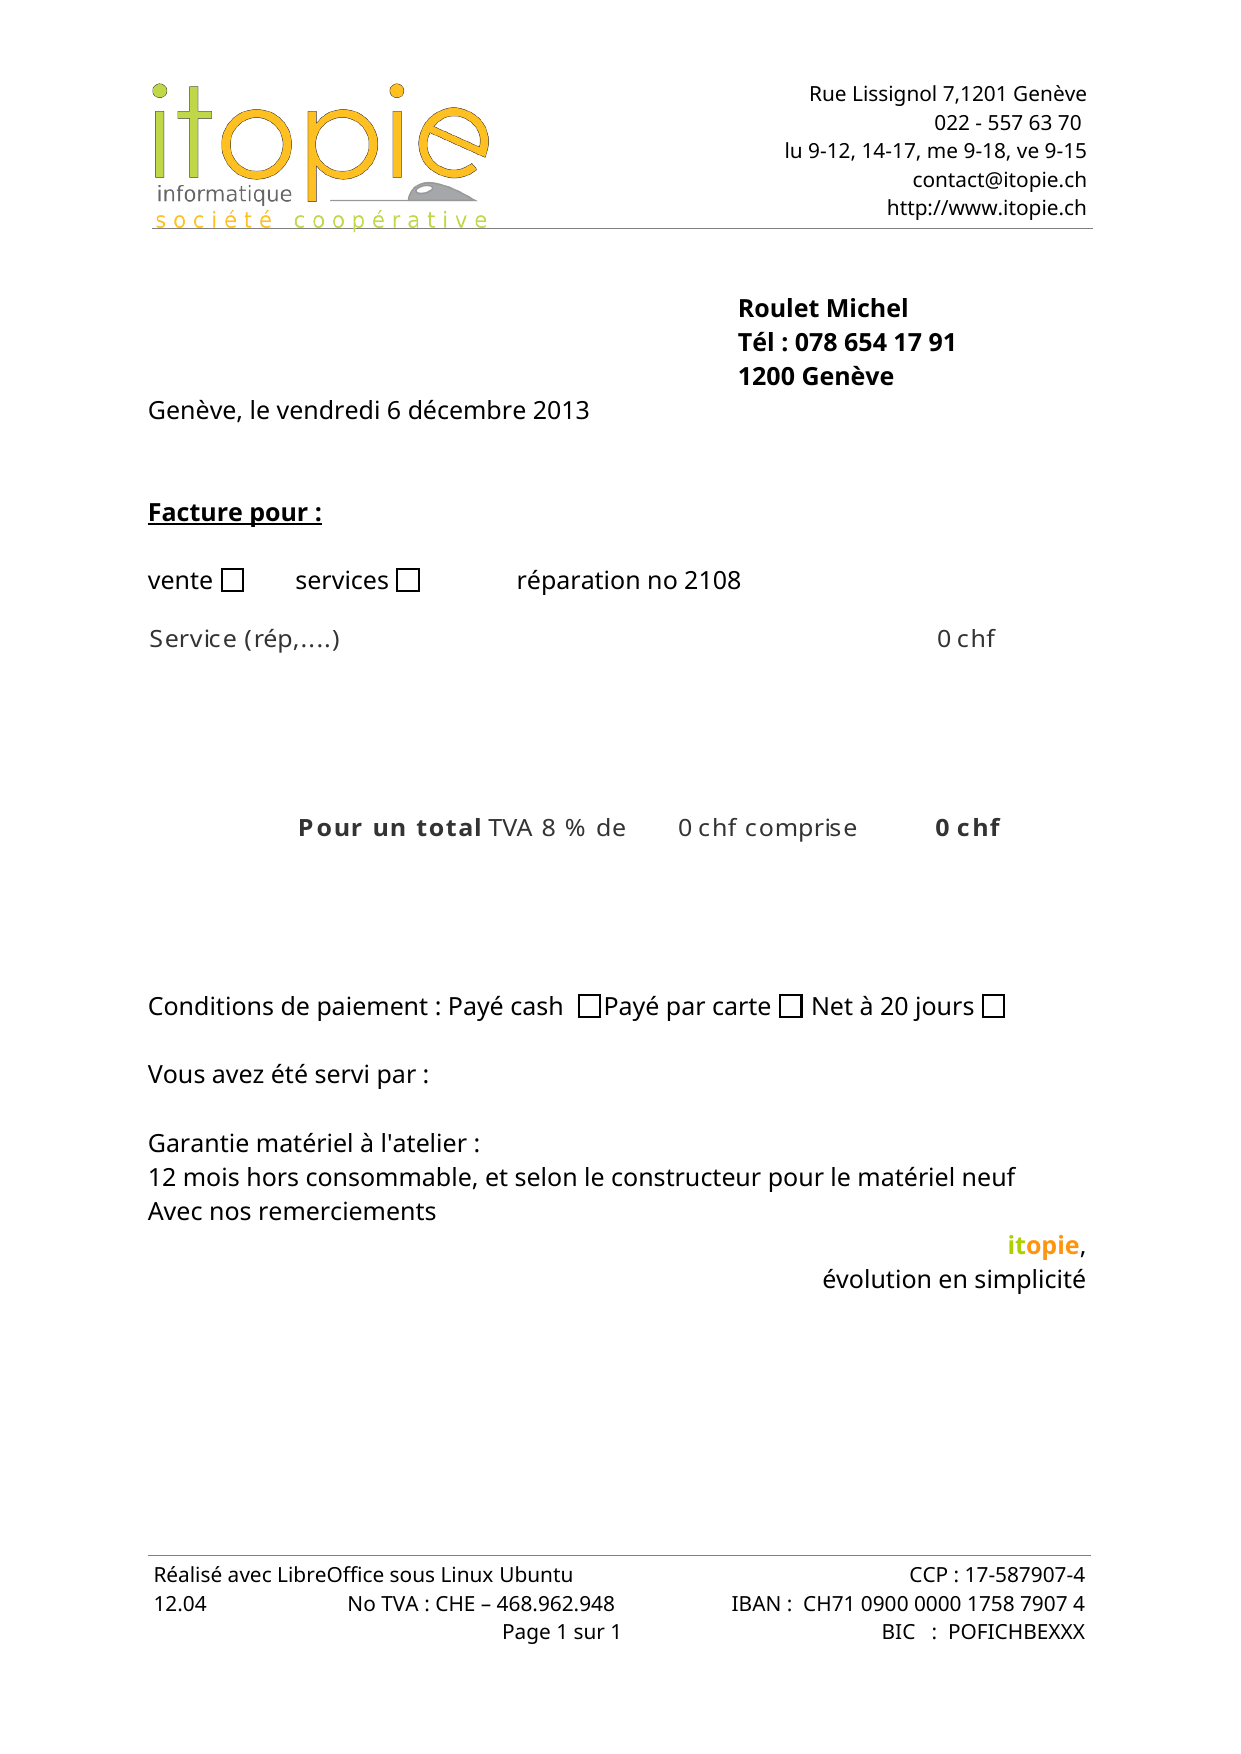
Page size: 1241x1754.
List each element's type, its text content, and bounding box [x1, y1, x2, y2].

text Garantie matériel à l'atelier : [148, 1125, 1093, 1159]
text 12 mois hors consommable, et selon le constructeur pour le matériel neuf [148, 1159, 1093, 1193]
text évolution en simplicité [148, 1262, 1093, 1296]
text Avec nos remerciements [148, 1193, 1093, 1227]
text Roulet Michel [148, 290, 1093, 324]
text vente services réparation no 2108 [148, 563, 1093, 597]
text Vous avez été servi par : [148, 1057, 1093, 1091]
text Genève, le vendredi 6 décembre 2013 [148, 392, 1093, 427]
text 1200 Genève [148, 358, 1093, 392]
text Tél : 078 654 17 91 [148, 324, 1093, 358]
text Conditions de paiement : Payé cash Payé par carte Net à 20 jours [148, 989, 1093, 1023]
text Facture pour : [148, 495, 1093, 529]
picture [138, 72, 500, 244]
text itopie, [148, 1227, 1093, 1262]
